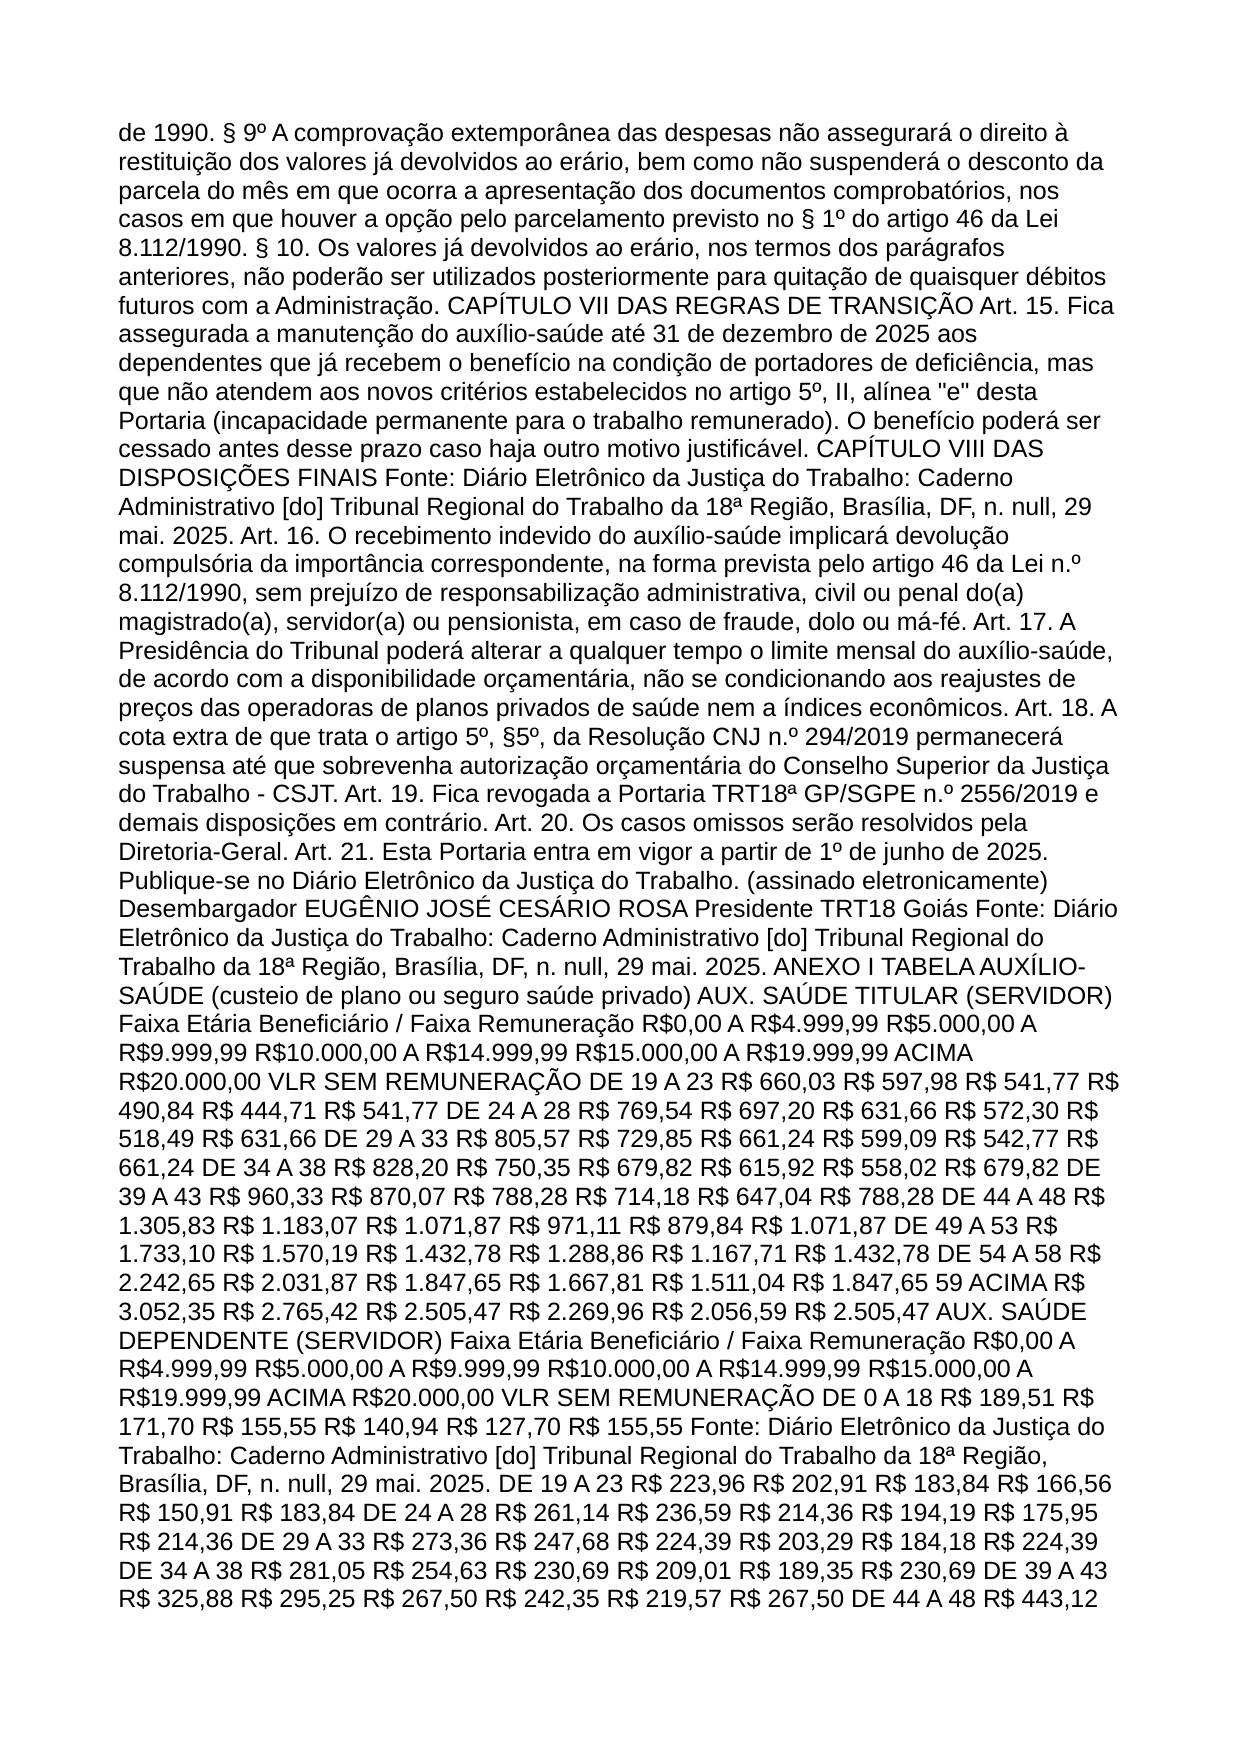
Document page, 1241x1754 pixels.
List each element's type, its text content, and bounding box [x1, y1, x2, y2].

text de 1990. § 9º A comprovação extemporânea das despesas não assegurará o direito à restituição dos valores já devolvidos ao erário, bem como não suspenderá o desconto da parcela do mês em que ocorra a apresentação dos documentos comprobatórios, nos casos em que houver a opção pelo parcelamento previsto no § 1º do artigo 46 da Lei 8.112/1990. § 10. Os valores já devolvidos ao erário, nos termos dos parágrafos anteriores, não poderão ser utilizados posteriormente para quitação de quaisquer débitos futuros com a Administração. CAPÍTULO VII DAS REGRAS DE TRANSIÇÃO Art. 15. Fica assegurada a manutenção do auxílio-saúde até 31 de dezembro de 2025 aos dependentes que já recebem o benefício na condição de portadores de deficiência, mas que não atendem aos novos critérios estabelecidos no artigo 5º, II, alínea "e" desta Portaria (incapacidade permanente para o trabalho remunerado). O benefício poderá ser cessado antes desse prazo caso haja outro motivo justificável. CAPÍTULO VIII DAS DISPOSIÇÕES FINAIS Fonte: Diário Eletrônico da Justiça do Trabalho: Caderno Administrativo [do] Tribunal Regional do Trabalho da 18ª Região, Brasília, DF, n. null, 29 mai. 2025. Art. 16. O recebimento indevido do auxílio-saúde implicará devolução compulsória da importância correspondente, na forma prevista pelo artigo 46 da Lei n.º 8.112/1990, sem prejuízo de responsabilização administrativa, civil ou penal do(a) magistrado(a), servidor(a) ou pensionista, em caso de fraude, dolo ou má-fé. Art. 17. A Presidência do Tribunal poderá alterar a qualquer tempo o limite mensal do auxílio-saúde, de acordo com a disponibilidade orçamentária, não se condicionando aos reajustes de preços das operadoras de planos privados de saúde nem a índices econômicos. Art. 18. A cota extra de que trata o artigo 5º, §5º, da Resolução CNJ n.º 294/2019 permanecerá suspensa até que sobrevenha autorização orçamentária do Conselho Superior da Justiça do Trabalho - CSJT. Art. 19. Fica revogada a Portaria TRT18ª GP/SGPE n.º 2556/2019 e demais disposições em contrário. Art. 20. Os casos omissos serão resolvidos pela Diretoria-Geral. Art. 21. Esta Portaria entra em vigor a partir de 1º de junho de 2025. Publique-se no Diário Eletrônico da Justiça do Trabalho. (assinado eletronicamente) Desembargador EUGÊNIO JOSÉ CESÁRIO ROSA Presidente TRT18 Goiás Fonte: Diário Eletrônico da Justiça do Trabalho: Caderno Administrativo [do] Tribunal Regional do Trabalho da 18ª Região, Brasília, DF, n. null, 29 mai. 2025. ANEXO I TABELA AUXÍLIO-SAÚDE (custeio de plano ou seguro saúde privado) AUX. SAÚDE TITULAR (SERVIDOR) Faixa Etária Beneficiário / Faixa Remuneração R$0,00 A R$4.999,99 R$5.000,00 A R$9.999,99 R$10.000,00 A R$14.999,99 R$15.000,00 A R$19.999,99 ACIMA R$20.000,00 VLR SEM REMUNERAÇÃO DE 19 A 23 R$ 660,03 R$ 597,98 R$ 541,77 R$ 490,84 R$ 444,71 R$ 541,77 DE 24 A 28 R$ 769,54 R$ 697,20 R$ 631,66 R$ 572,30 R$ 518,49 R$ 631,66 DE 29 A 33 R$ 805,57 R$ 729,85 R$ 661,24 R$ 599,09 R$ 542,77 R$ 661,24 DE 34 A 38 R$ 828,20 R$ 750,35 R$ 679,82 R$ 615,92 R$ 558,02 R$ 679,82 DE 39 A 43 R$ 960,33 R$ 870,07 R$ 788,28 R$ 714,18 R$ 647,04 R$ 788,28 DE 44 A 48 R$ 1.305,83 R$ 1.183,07 R$ 1.071,87 R$ 971,11 R$ 879,84 R$ 1.071,87 DE 49 A 53 R$ 1.733,10 R$ 1.570,19 R$ 1.432,78 R$ 1.288,86 R$ 1.167,71 R$ 1.432,78 DE 54 A 58 R$ 2.242,65 R$ 2.031,87 R$ 1.847,65 R$ 1.667,81 R$ 1.511,04 R$ 1.847,65 59 ACIMA R$ 3.052,35 R$ 2.765,42 R$ 2.505,47 R$ 2.269,96 R$ 2.056,59 R$ 2.505,47 AUX. SAÚDE DEPENDENTE (SERVIDOR) Faixa Etária Beneficiário / Faixa Remuneração R$0,00 A R$4.999,99 R$5.000,00 A R$9.999,99 R$10.000,00 A R$14.999,99 R$15.000,00 A R$19.999,99 ACIMA R$20.000,00 VLR SEM REMUNERAÇÃO DE 0 A 18 R$ 189,51 R$ 171,70 R$ 155,55 R$ 140,94 R$ 127,70 R$ 155,55 Fonte: Diário Eletrônico da Justiça do Trabalho: Caderno Administrativo [do] Tribunal Regional do Trabalho da 18ª Região, Brasília, DF, n. null, 29 mai. 2025. DE 19 A 23 R$ 223,96 R$ 202,91 R$ 183,84 R$ 166,56 R$ 150,91 R$ 183,84 DE 24 A 28 R$ 261,14 R$ 236,59 R$ 214,36 R$ 194,19 R$ 175,95 R$ 214,36 DE 29 A 33 R$ 273,36 R$ 247,68 R$ 224,39 R$ 203,29 R$ 184,18 R$ 224,39 DE 34 A 38 R$ 281,05 R$ 254,63 R$ 230,69 R$ 209,01 R$ 189,35 R$ 230,69 DE 39 A 43 R$ 325,88 R$ 295,25 R$ 267,50 R$ 242,35 R$ 219,57 R$ 267,50 DE 44 A 48 R$ 443,12 [118, 118, 1122, 1613]
